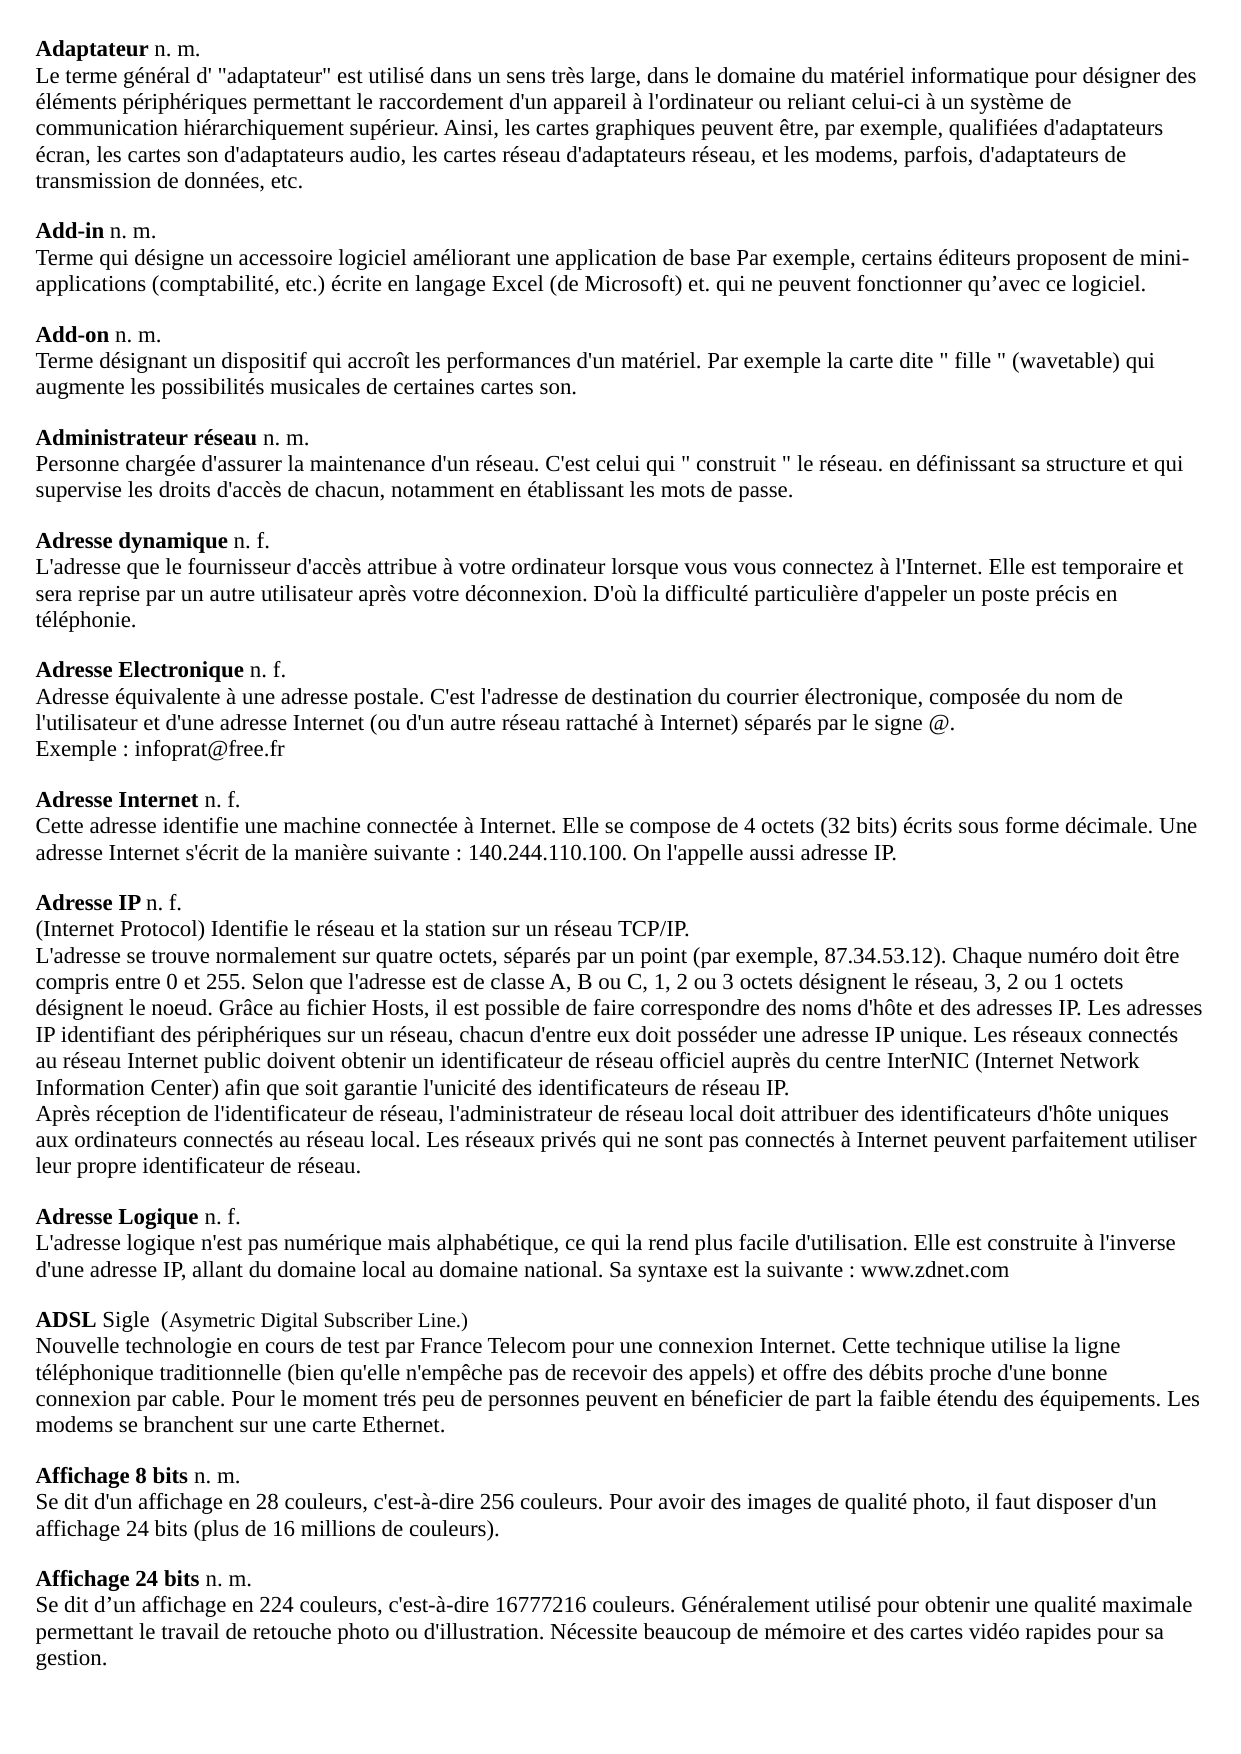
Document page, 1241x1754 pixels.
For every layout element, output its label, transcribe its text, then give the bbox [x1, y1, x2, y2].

text Affichage 8 bits n. m. Se dit d'un affichage en 28 couleurs, c'est-à-dire 256 couleurs. Pour avoir des images de qualité photo, il faut disposer d'un affichage 24 bits (plus de 16 millions de couleurs). [35, 1462, 1205, 1565]
text Adaptateur n. m. Le terme général d' "adaptateur" est utilisé dans un sens très large, dans le domaine du matériel informatique pour désigner des éléments périphériques permettant le raccordement d'un appareil à l'ordinateur ou reliant celui-ci à un système de communication hiérarchiquement supérieur. Ainsi, les cartes graphiques peuvent être, par exemple, qualifiées d'adaptateurs écran, les cartes son d'adaptateurs audio, les cartes réseau d'adaptateurs réseau, et les modems, parfois, d'adaptateurs de transmission de données, etc. [35, 35, 1205, 218]
text Add-on n. m. Terme désignant un dispositif qui accroît les performances d'un matériel. Par exemple la carte dite " fille " (wavetable) qui augmente les possibilités musicales de certaines cartes son. [35, 321, 1205, 424]
text Adresse IP n. f. (Internet Protocol) Identifie le réseau et la station sur un réseau TCP/IP. L'adresse se trouve normalement sur quatre octets, séparés par un point (par exemple, 87.34.53.12). Chaque numéro doit être compris entre 0 et 255. Selon que l'adresse est de classe A, B ou C, 1, 2 ou 3 octets désignent le réseau, 3, 2 ou 1 octets désignent le noeud. Grâce au fichier Hosts, il est possible de faire correspondre des noms d'hôte et des adresses IP. Les adresses IP identifiant des périphériques sur un réseau, chacun d'entre eux doit posséder une adresse IP unique. Les réseaux connectés au réseau Internet public doivent obtenir un identificateur de réseau officiel auprès du centre InterNIC (Internet Network Information Center) afin que soit garantie l'unicité des identificateurs de réseau IP. Après réception de l'identificateur de réseau, l'administrateur de réseau local doit attribuer des identificateurs d'hôte uniques aux ordinateurs connectés au réseau local. Les réseaux privés qui ne sont pas connectés à Internet peuvent parfaitement utiliser leur propre identificateur de réseau. [35, 889, 1205, 1203]
text ADSL Sigle (Asymetric Digital Subscriber Line.) Nouvelle technologie en cours de test par France Telecom pour une connexion Internet. Cette technique utilise la ligne téléphonique traditionnelle (bien qu'elle n'empêche pas de recevoir des appels) et offre des débits proche d'une bonne connexion par cable. Pour le moment trés peu de personnes peuvent en béneficier de part la faible étendu des équipements. Les modems se branchent sur une carte Ethernet. [35, 1306, 1205, 1462]
text Administrateur réseau n. m. Personne chargée d'assurer la maintenance d'un réseau. C'est celui qui " construit " le réseau. en définissant sa structure et qui supervise les droits d'accès de chacun, notamment en établissant les mots de passe. [35, 424, 1205, 527]
text Affichage 24 bits n. m. Se dit d’un affichage en 224 couleurs, c'est-à-dire 16777216 couleurs. Généralement utilisé pour obtenir une qualité maximale permettant le travail de retouche photo ou d'illustration. Nécessite beaucoup de mémoire et des cartes vidéo rapides pour sa gestion. [35, 1565, 1205, 1671]
text Adresse Internet n. f. Cette adresse identifie une machine connectée à Internet. Elle se compose de 4 octets (32 bits) écrits sous forme décimale. Une adresse Internet s'écrit de la manière suivante : 140.244.110.100. On l'appelle aussi adresse IP. [35, 786, 1205, 889]
text Adresse dynamique n. f. L'adresse que le fournisseur d'accès attribue à votre ordinateur lorsque vous vous connectez à l'Internet. Elle est temporaire et sera reprise par un autre utilisateur après votre déconnexion. D'où la difficulté particulière d'appeler un poste précis en téléphonie. [35, 527, 1205, 656]
text Adresse Logique n. f. L'adresse logique n'est pas numérique mais alphabétique, ce qui la rend plus facile d'utilisation. Elle est construite à l'inverse d'une adresse IP, allant du domaine local au domaine national. Sa syntaxe est la suivante : www.zdnet.com [35, 1203, 1205, 1306]
text Adresse Electronique n. f. Adresse équivalente à une adresse postale. C'est l'adresse de destination du courrier électronique, composée du nom de l'utilisateur et d'une adresse Internet (ou d'un autre réseau rattaché à Internet) séparés par le signe @. Exemple : infoprat@free.fr [35, 656, 1205, 786]
text Add-in n. m. Terme qui désigne un accessoire logiciel améliorant une application de base Par exemple, certains éditeurs proposent de mini-applications (comptabilité, etc.) écrite en langage Excel (de Microsoft) et. qui ne peuvent fonctionner qu’avec ce logiciel. [35, 218, 1205, 321]
